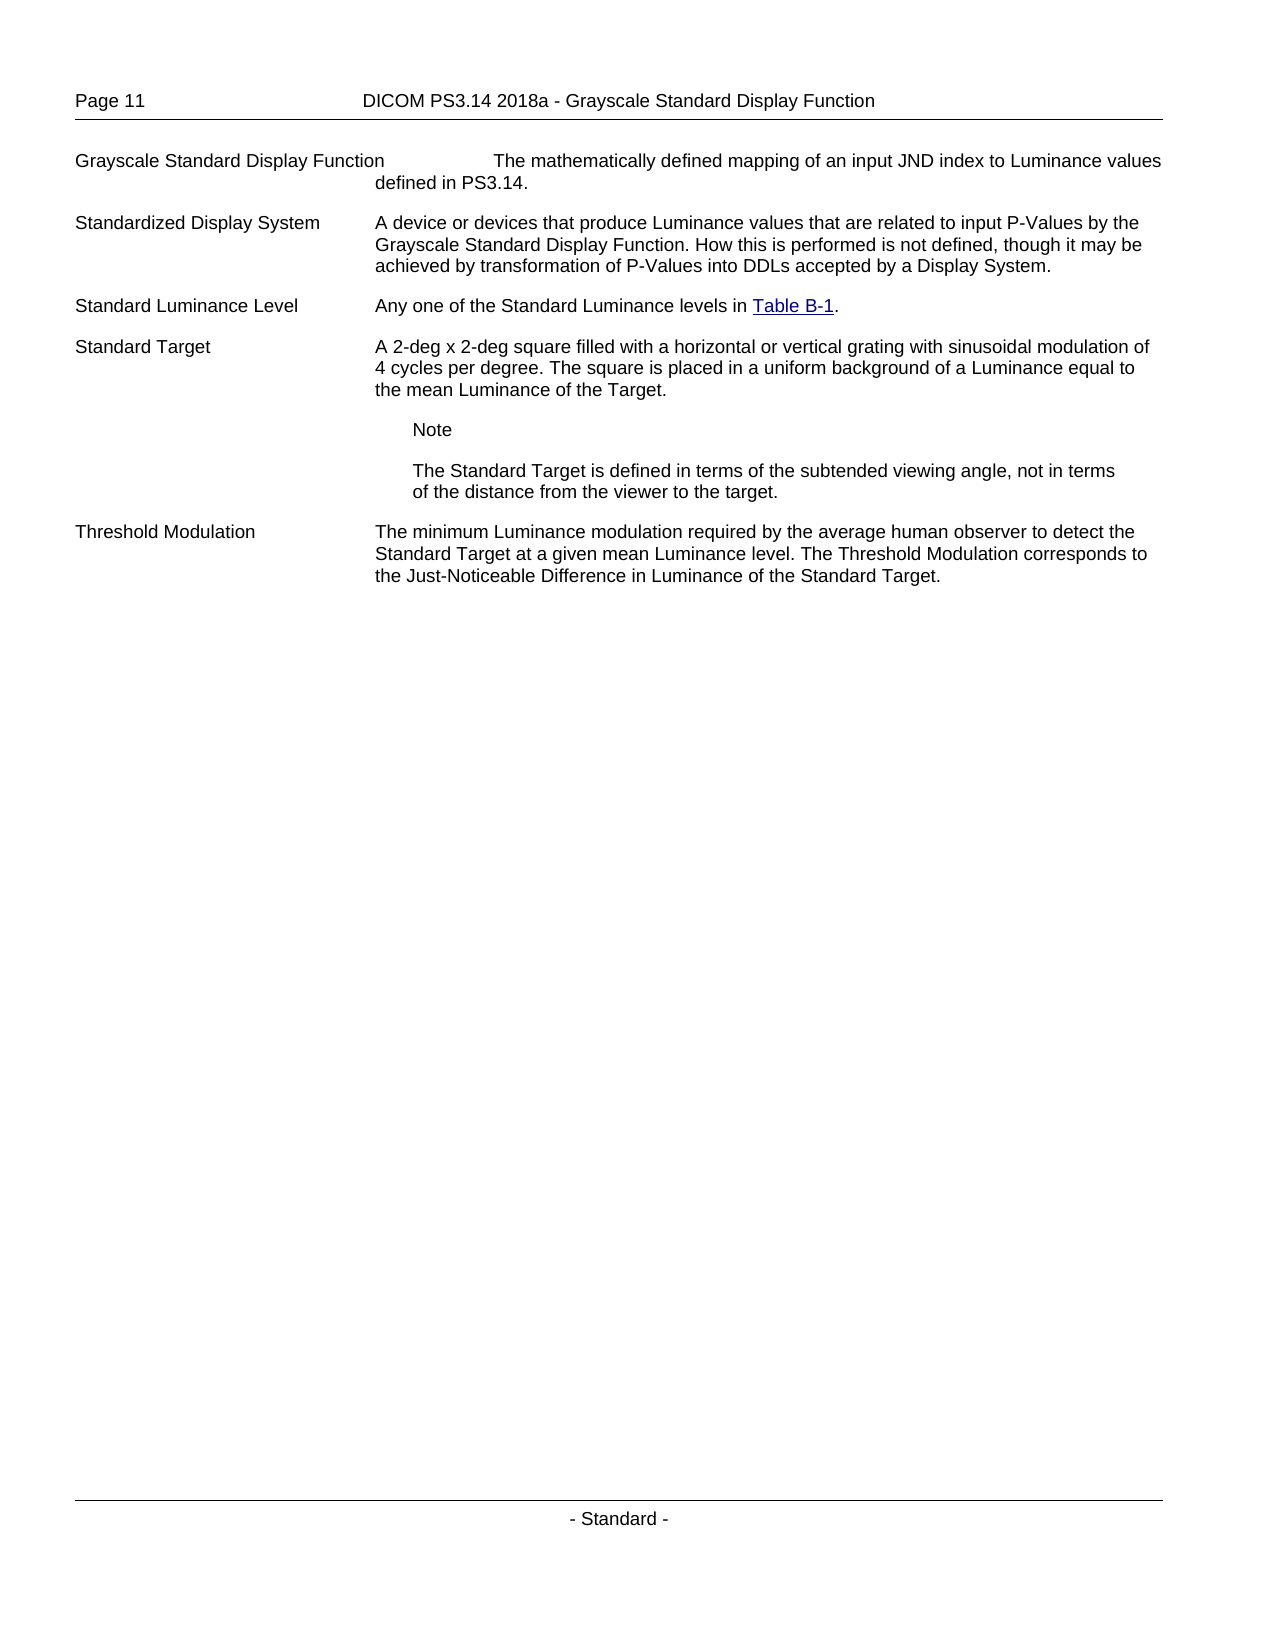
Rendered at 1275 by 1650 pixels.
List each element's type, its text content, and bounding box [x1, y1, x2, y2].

text Standard Luminance Level Any one of the Standard Luminance levels in Table B-1. [75, 295, 1162, 317]
text Threshold Modulation The minimum Luminance modulation required by the average human observer to detect the Standard Target at a given mean Luminance level. The Threshold Modulation corresponds to the Just-Noticeable Difference in Luminance of the Standard Target. [75, 521, 1162, 586]
text Grayscale Standard Display Function The mathematically defined mapping of an input JND index to Luminance values defined in PS3.14. [75, 150, 1162, 193]
text Note [412, 419, 1125, 441]
text The Standard Target is defined in terms of the subtended viewing angle, not in terms of the distance from the viewer to the target. [412, 459, 1125, 502]
text Standardized Display System A device or devices that produce Luminance values that are related to input P-Values by the Grayscale Standard Display Function. How this is performed is not defined, though it may be achieved by transformation of P-Values into DDLs accepted by a Display System. [75, 212, 1162, 277]
text Standard Target A 2-deg x 2-deg square filled with a horizontal or vertical grating with sinusoidal modulation of 4 cycles per degree. The square is placed in a uniform background of a Luminance equal to the mean Luminance of the Target. [75, 336, 1162, 400]
